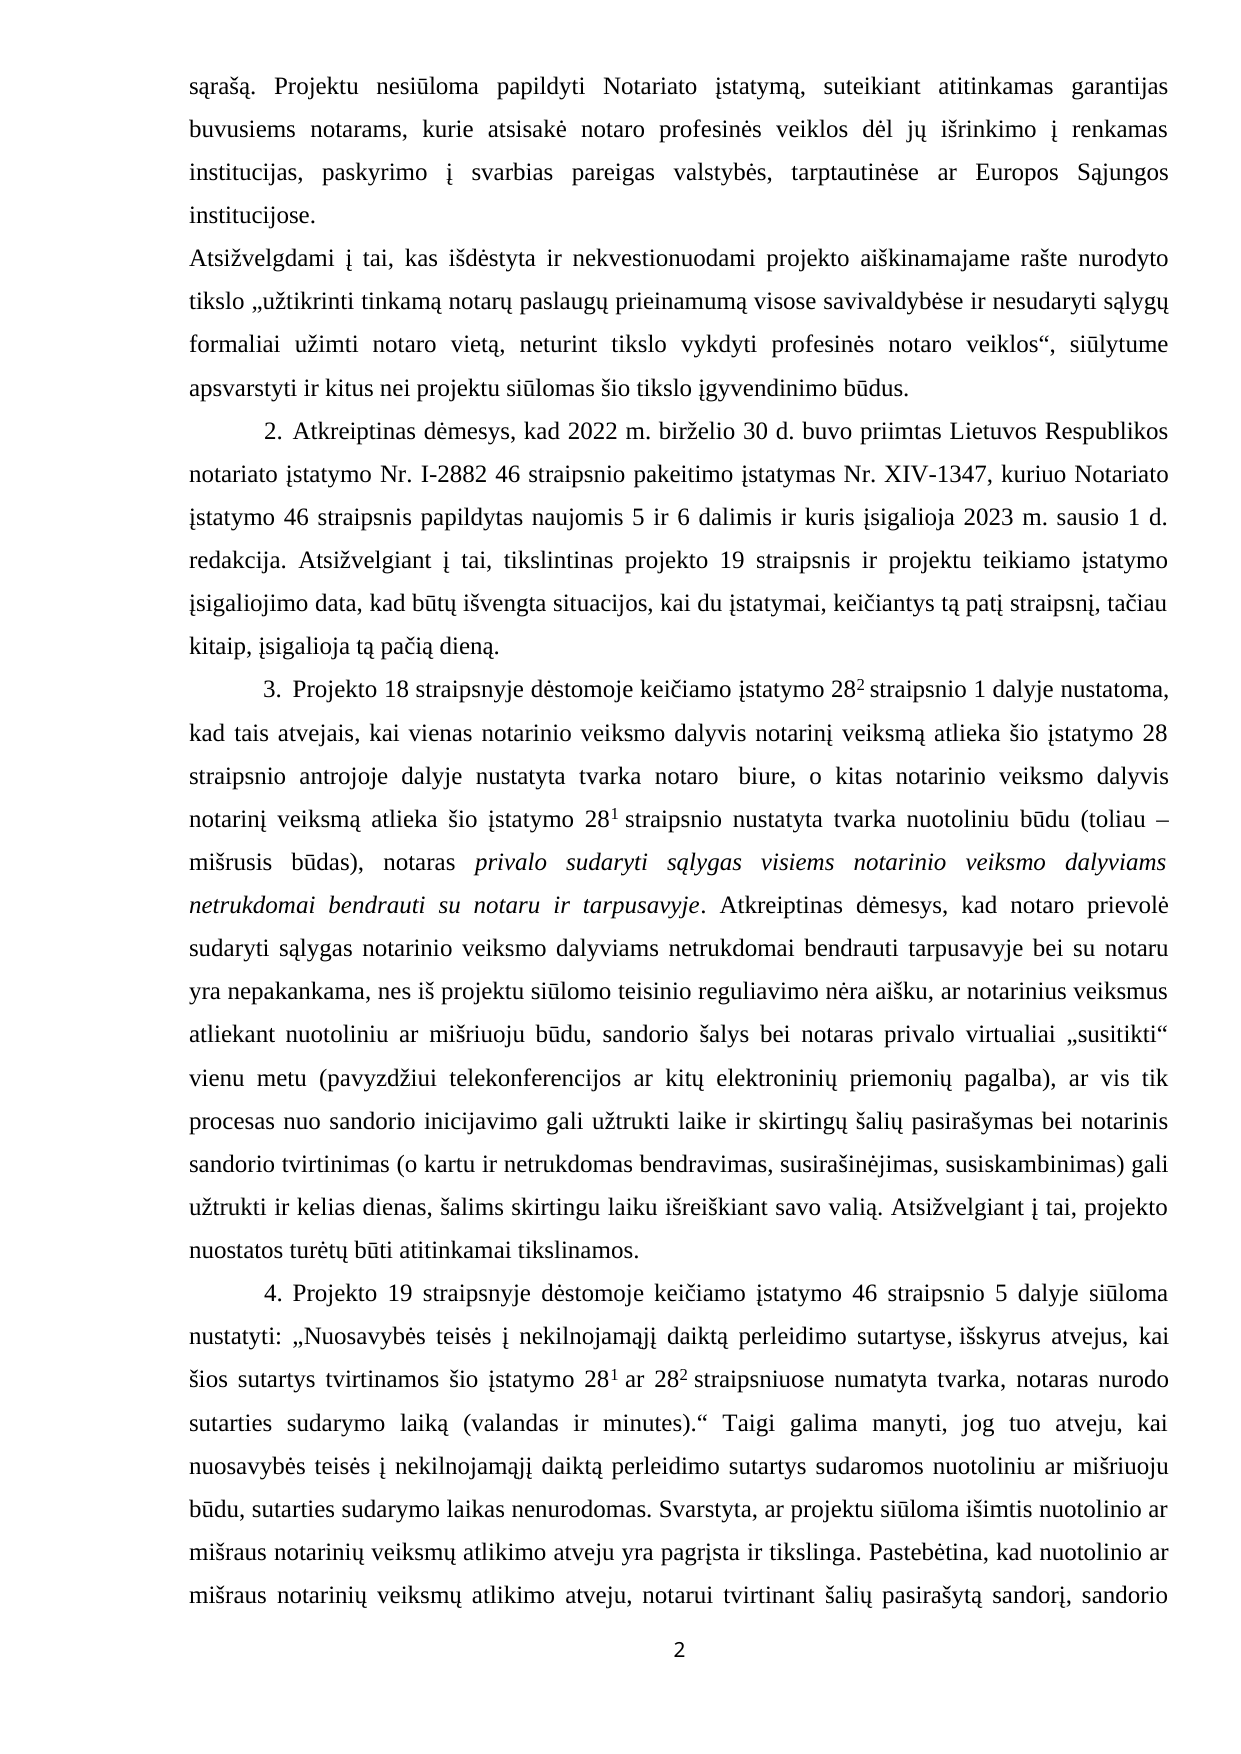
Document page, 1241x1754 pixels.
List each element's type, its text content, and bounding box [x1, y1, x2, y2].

list Atkreiptinas dėmesys, kad 2022 m. birželio 30 d. buvo priimtas Lietuvos Respublikos notariato įstatymo Nr. I-2882 46 straipsnio pakeitimo įstatymas Nr. XIV-1347, kuriuo Notariato įstatymo 46 straipsnis papildytas naujomis 5 ir 6 dalimis ir kuris įsigalioja 2023 m. sausio 1 d. redakcija. Atsižvelgiant į tai, tikslintinas projekto 19 straipsnis ir projektu teikiamo įstatymo įsigaliojimo data, kad būtų išvengta situacijos, kai du įstatymai, keičiantys tą patį straipsnį, tačiau kitaip, įsigalioja tą pačią dieną. [189, 416, 1169, 660]
list Projekto 18 straipsnyje dėstomoje keičiamo įstatymo 282 straipsnio 1 dalyje nustatoma, kad tais atvejais, kai vienas notarinio veiksmo dalyvis notarinį veiksmą atlieka šio įstatymo 28 straipsnio antrojoje dalyje nustatyta tvarka notaro biure, o kitas notarinio veiksmo dalyvis notarinį veiksmą atlieka šio įstatymo 281 straipsnio nustatyta tvarka nuotoliniu būdu (toliau – mišrusis būdas), notaras privalo sudaryti sąlygas visiems notarinio veiksmo dalyviams netrukdomai bendrauti su notaru ir tarpusavyje. Atkreiptinas dėmesys, kad notaro prievolė sudaryti sąlygas notarinio veiksmo dalyviams netrukdomai bendrauti tarpusavyje bei su notaru yra nepakankama, nes iš projektu siūlomo teisinio reguliavimo nėra aišku, ar notarinius veiksmus atliekant nuotoliniu ar mišriuoju būdu, sandorio šalys bei notaras privalo virtualiai „susitikti“ vienu metu (pavyzdžiui telekonferencijos ar kitų elektroninių priemonių pagalba), ar vis tik procesas nuo sandorio inicijavimo gali užtrukti laike ir skirtingų šalių pasirašymas bei notarinis sandorio tvirtinimas (o kartu ir netrukdomas bendravimas, susirašinėjimas, susiskambinimas) gali užtrukti ir kelias dienas, šalims skirtingu laiku išreiškiant savo valią. Atsižvelgiant į tai, projekto nuostatos turėtų būti atitinkamai tikslinamos. [189, 674, 1169, 1264]
list sąrašą. Projektu nesiūloma papildyti Notariato įstatymą, suteikiant atitinkamas garantijas buvusiems notarams, kurie atsisakė notaro profesinės veiklos dėl jų išrinkimo į renkamas institucijas, paskyrimo į svarbias pareigas valstybės, tarptautinėse ar Europos Sąjungos institucijose. [189, 71, 1169, 229]
list Projekto 19 straipsnyje dėstomoje keičiamo įstatymo 46 straipsnio 5 dalyje siūloma nustatyti: „Nuosavybės teisės į nekilnojamąjį daiktą perleidimo sutartyse, išskyrus atvejus, kai šios sutartys tvirtinamos šio įstatymo 281 ar 282 straipsniuose numatyta tvarka, notaras nurodo sutarties sudarymo laiką (valandas ir minutes).“ Taigi galima manyti, jog tuo atveju, kai nuosavybės teisės į nekilnojamąjį daiktą perleidimo sutartys sudaromos nuotoliniu ar mišriuoju būdu, sutarties sudarymo laikas nenurodomas. Svarstyta, ar projektu siūloma išimtis nuotolinio ar mišraus notarinių veiksmų atlikimo atveju yra pagrįsta ir tikslinga. Pastebėtina, kad nuotolinio ar mišraus notarinių veiksmų atlikimo atveju, notarui tvirtinant šalių pasirašytą sandorį, sandorio [189, 1278, 1169, 1609]
text Atsižvelgdami į tai, kas išdėstyta ir nekvestionuodami projekto aiškinamajame rašte nurodyto tikslo „užtikrinti tinkamą notarų paslaugų prieinamumą visose savivaldybėse ir nesudaryti sąlygų formaliai užimti notaro vietą, neturint tikslo vykdyti profesinės notaro veiklos“, siūlytume apsvarstyti ir kitus nei projektu siūlomas šio tikslo įgyvendinimo būdus. [189, 243, 1169, 401]
